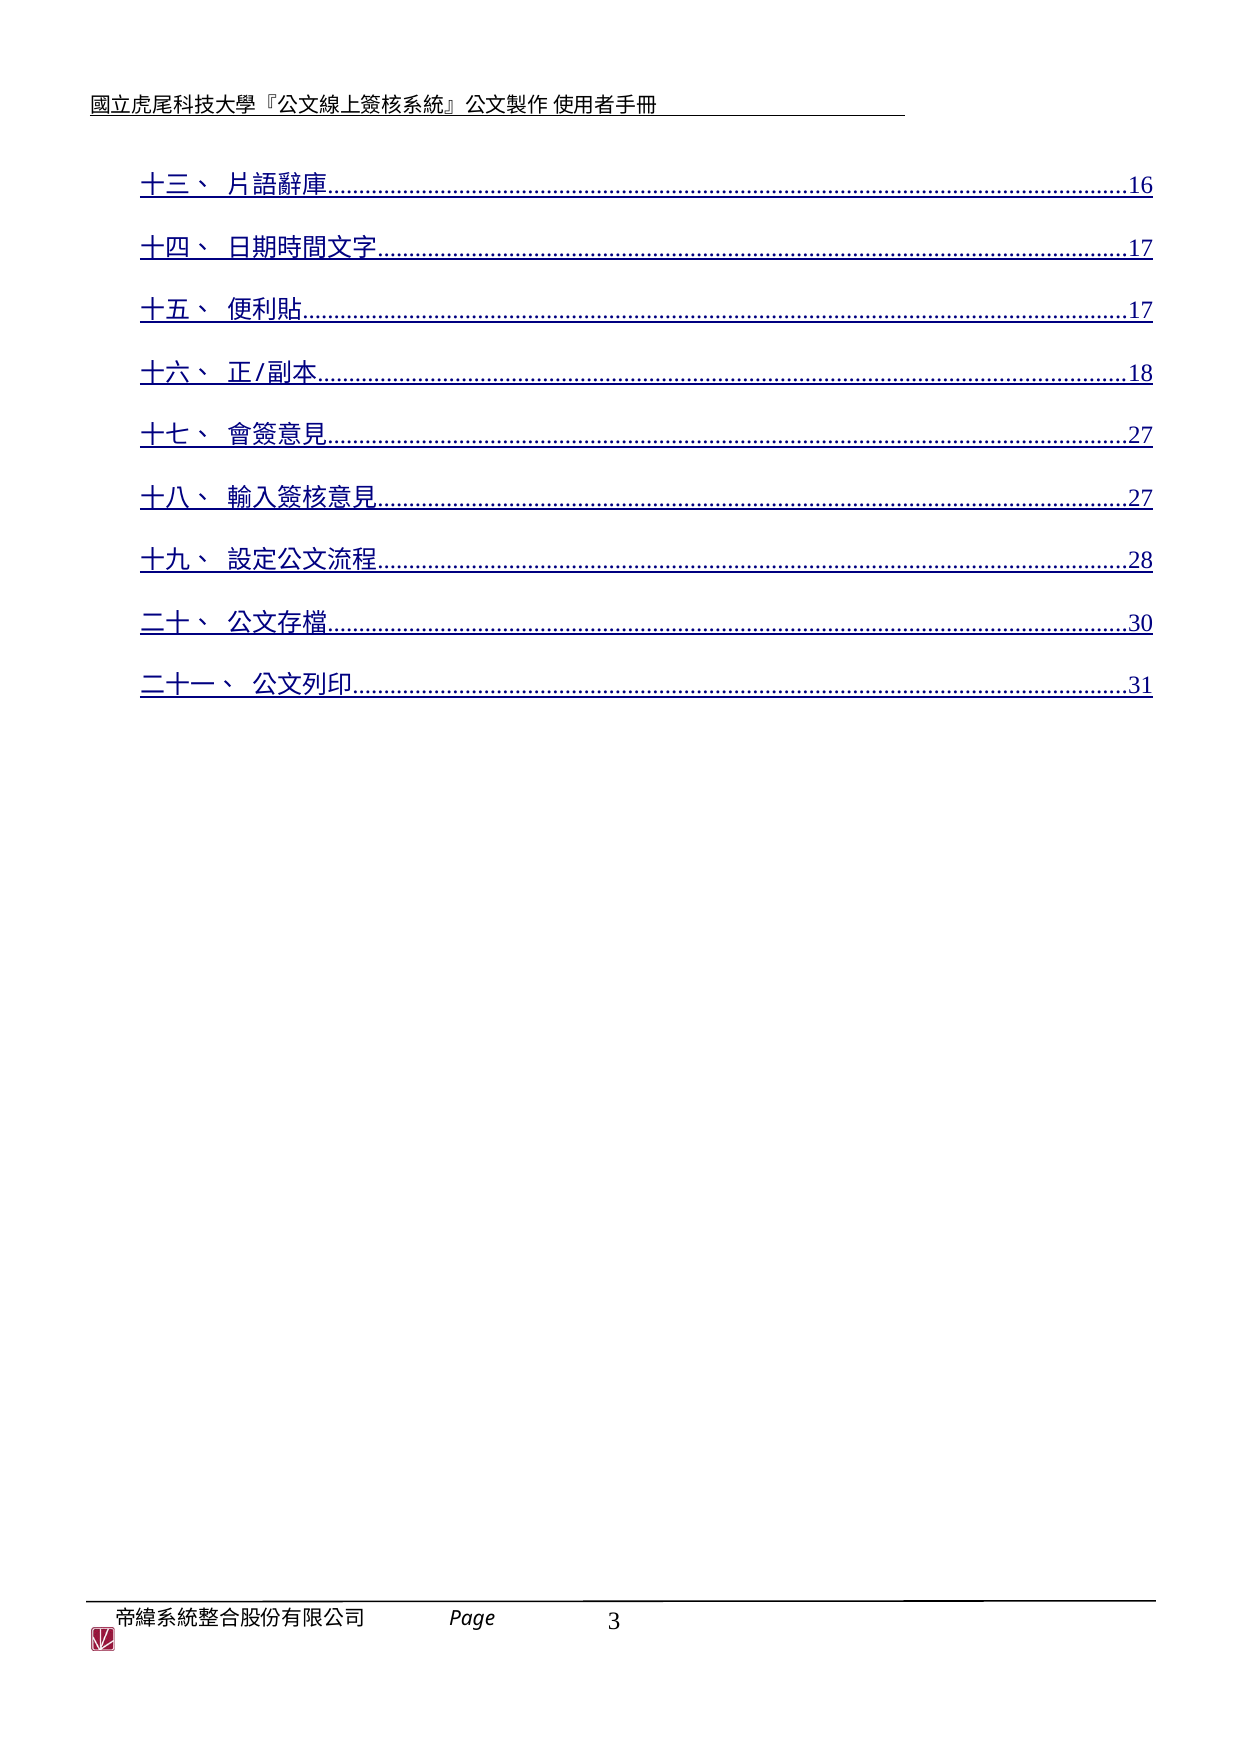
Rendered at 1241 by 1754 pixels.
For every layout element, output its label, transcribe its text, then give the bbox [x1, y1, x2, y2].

text [140, 260, 1153, 266]
text 十八、 輸入簽核意見 27 [140, 454, 1153, 508]
text 十七、 會簽意見 27 [140, 391, 1153, 446]
text [140, 510, 1153, 516]
text [140, 323, 1153, 329]
text [140, 198, 1153, 204]
text [140, 385, 1153, 391]
text [140, 698, 1153, 704]
text 十四、 日期時間文字 17 [140, 204, 1153, 258]
text [140, 635, 1153, 641]
text [140, 573, 1153, 579]
text 十三、 片語辭庫 16 [140, 141, 1153, 196]
text 十六、 正/副本 18 [140, 329, 1153, 383]
text 十五、 便利貼 17 [140, 266, 1153, 321]
text 二十、 公文存檔 30 [140, 579, 1153, 633]
text 十九、 設定公文流程 28 [140, 516, 1153, 571]
text 二十一、 公文列印 31 [140, 641, 1153, 696]
text [140, 448, 1153, 454]
